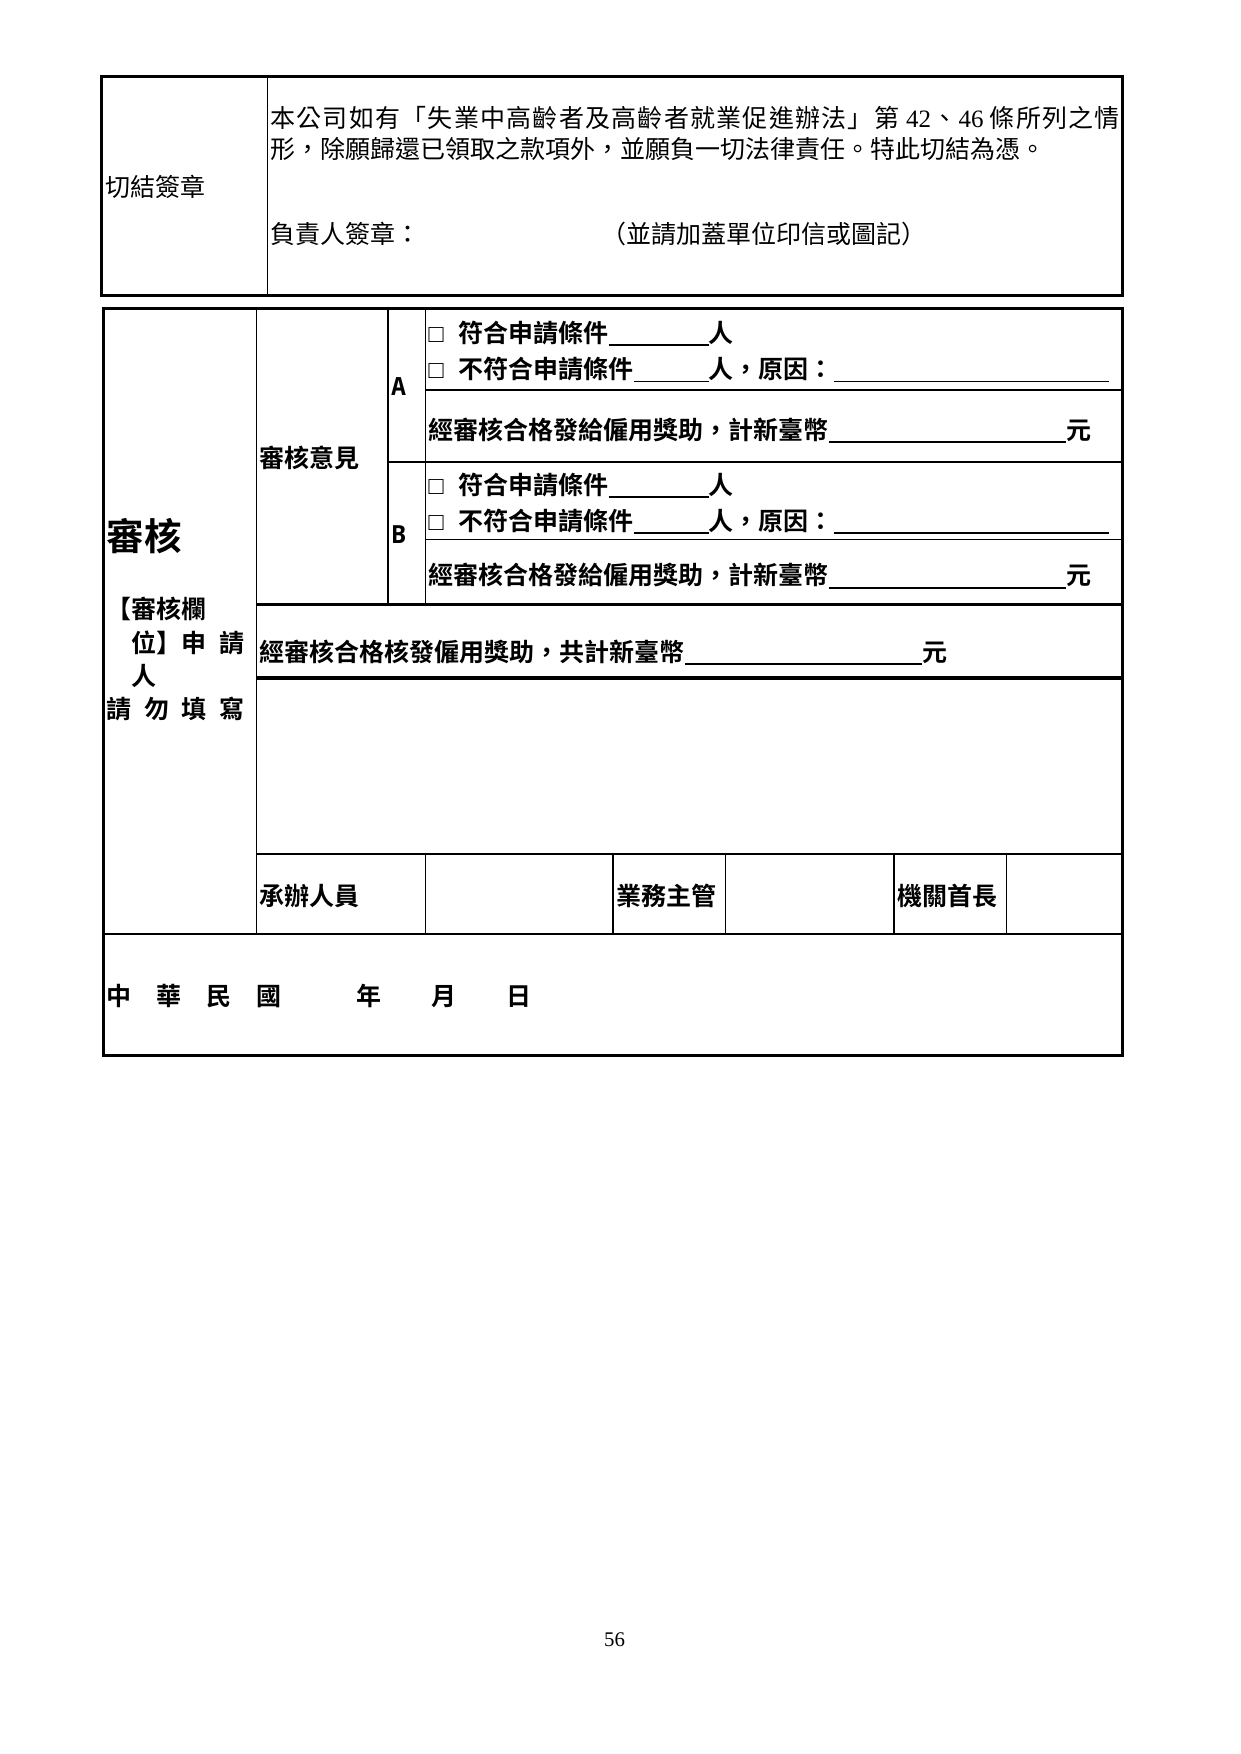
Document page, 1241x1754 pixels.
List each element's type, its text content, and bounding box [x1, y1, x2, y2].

table_cell 切結簽章 [103, 78, 267, 294]
table_cell 業務主管 [614, 855, 725, 933]
table_header A [389, 310, 425, 461]
table_cell 本公司如有「失業中高齡者及高齡者就業促進辦法」第42、46條所列之情形，除願歸還已領取之款項外，並願負一切法律責任。特此切結為憑。 負責人簽章： （並請加蓋單位印信或圖記） [268, 78, 1121, 294]
table_header □ 符合申請條件 人 □ 不符合申請條件 人，原因： [426, 310, 1121, 389]
table_cell [726, 855, 893, 933]
table_header 審核 【審核欄位】申 請 人 請 勿 填 寫 [105, 310, 256, 933]
table_cell 經審核合格發給僱用獎助，計新臺幣 元 [426, 540, 1121, 603]
table_cell 中 華 民 國 年 月 日 [105, 935, 1121, 1054]
table_cell 經審核合格核發僱用獎助，共計新臺幣 元 [257, 606, 1121, 676]
table_cell 承辦人員 [257, 855, 425, 933]
table_cell [257, 680, 1121, 853]
table_cell 經審核合格發給僱用獎助，計新臺幣 元 [426, 391, 1121, 461]
table_header 審核意見 [257, 310, 387, 603]
table_cell [426, 855, 612, 933]
table_cell 機關首長 [895, 855, 1006, 933]
table_cell B [389, 463, 425, 603]
table_cell [1007, 855, 1121, 933]
table_cell □ 符合申請條件 人 □ 不符合申請條件 人，原因： [426, 463, 1121, 539]
